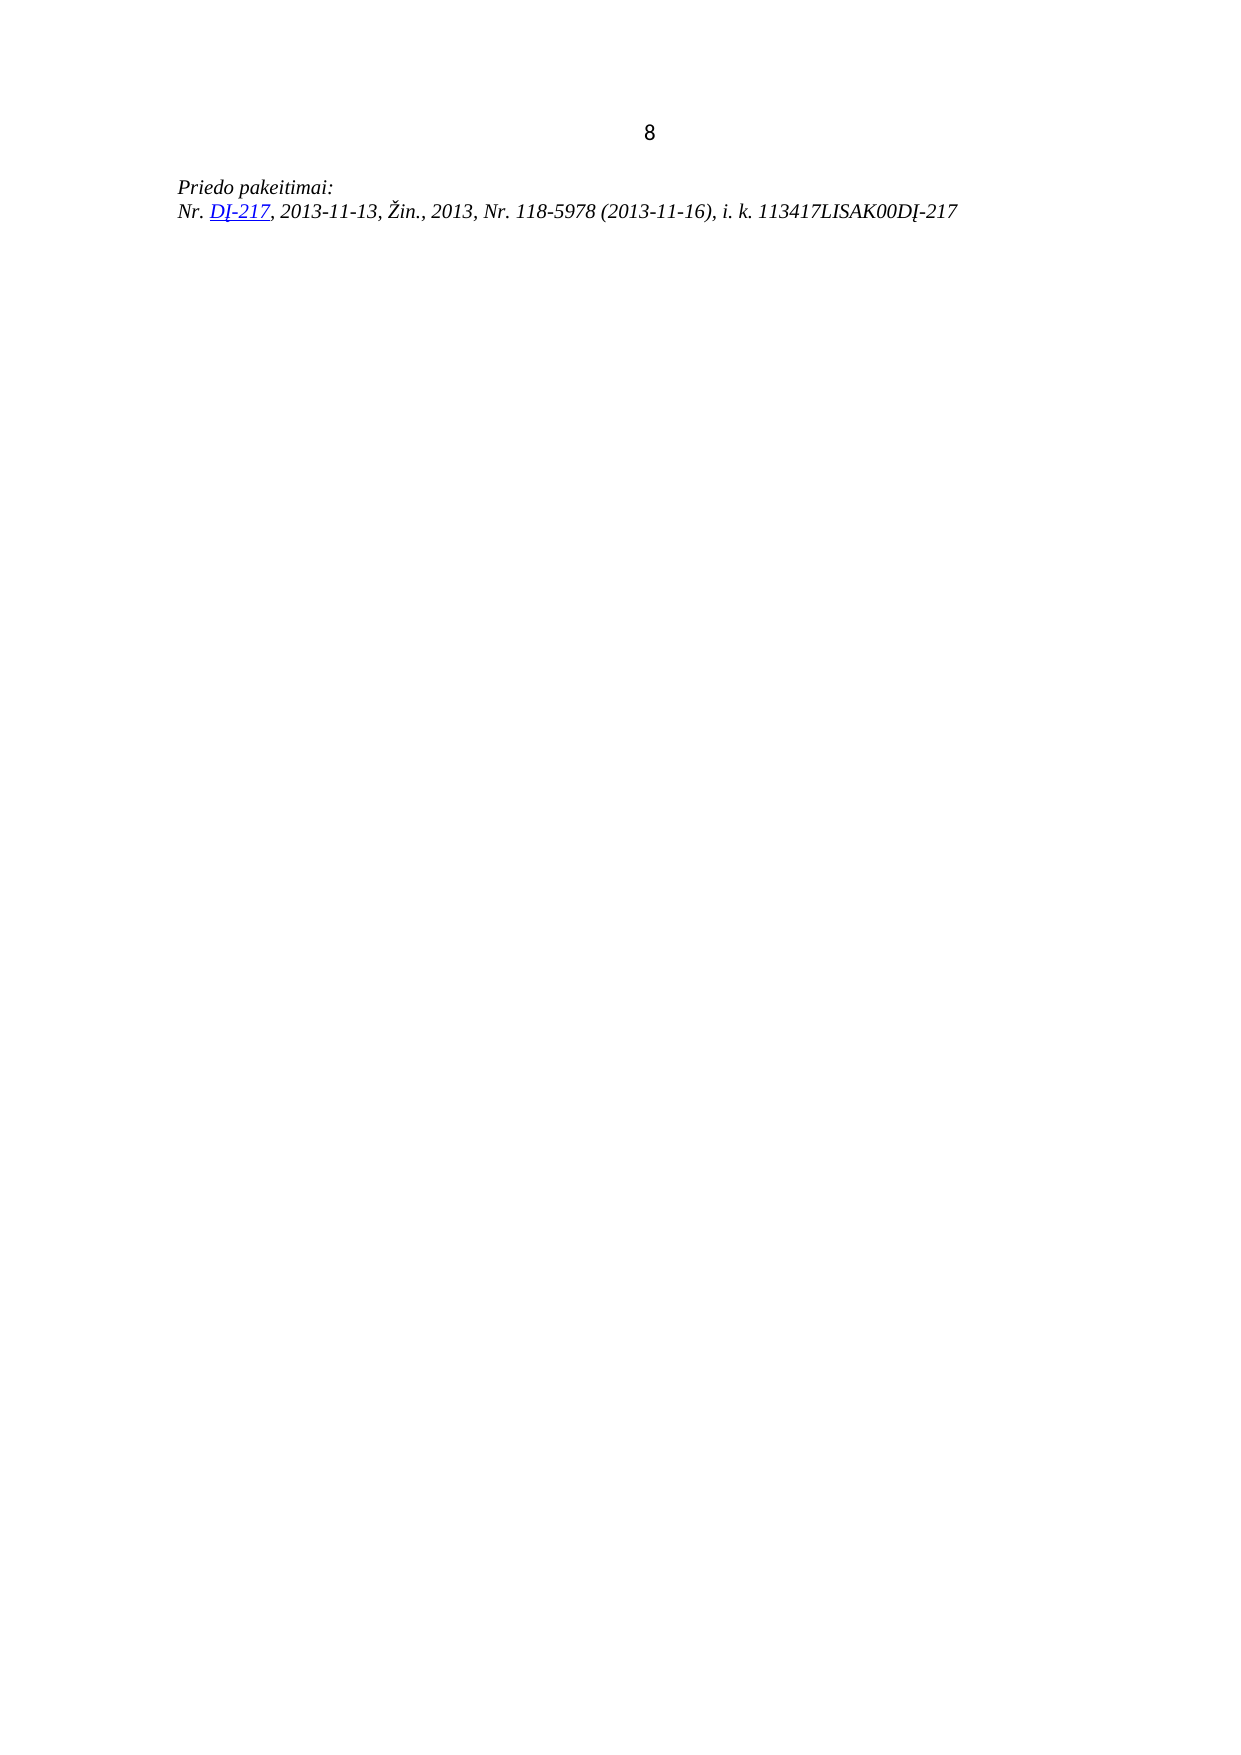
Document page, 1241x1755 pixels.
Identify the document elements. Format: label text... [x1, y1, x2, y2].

text Nr. DĮ-217, 2013-11-13, Žin., 2013, Nr. 118-5978 (2013-11-16), i. k. 113417LISAK00DĮ-217 [177, 199, 1122, 223]
text Priedo pakeitimai: [177, 175, 1122, 199]
